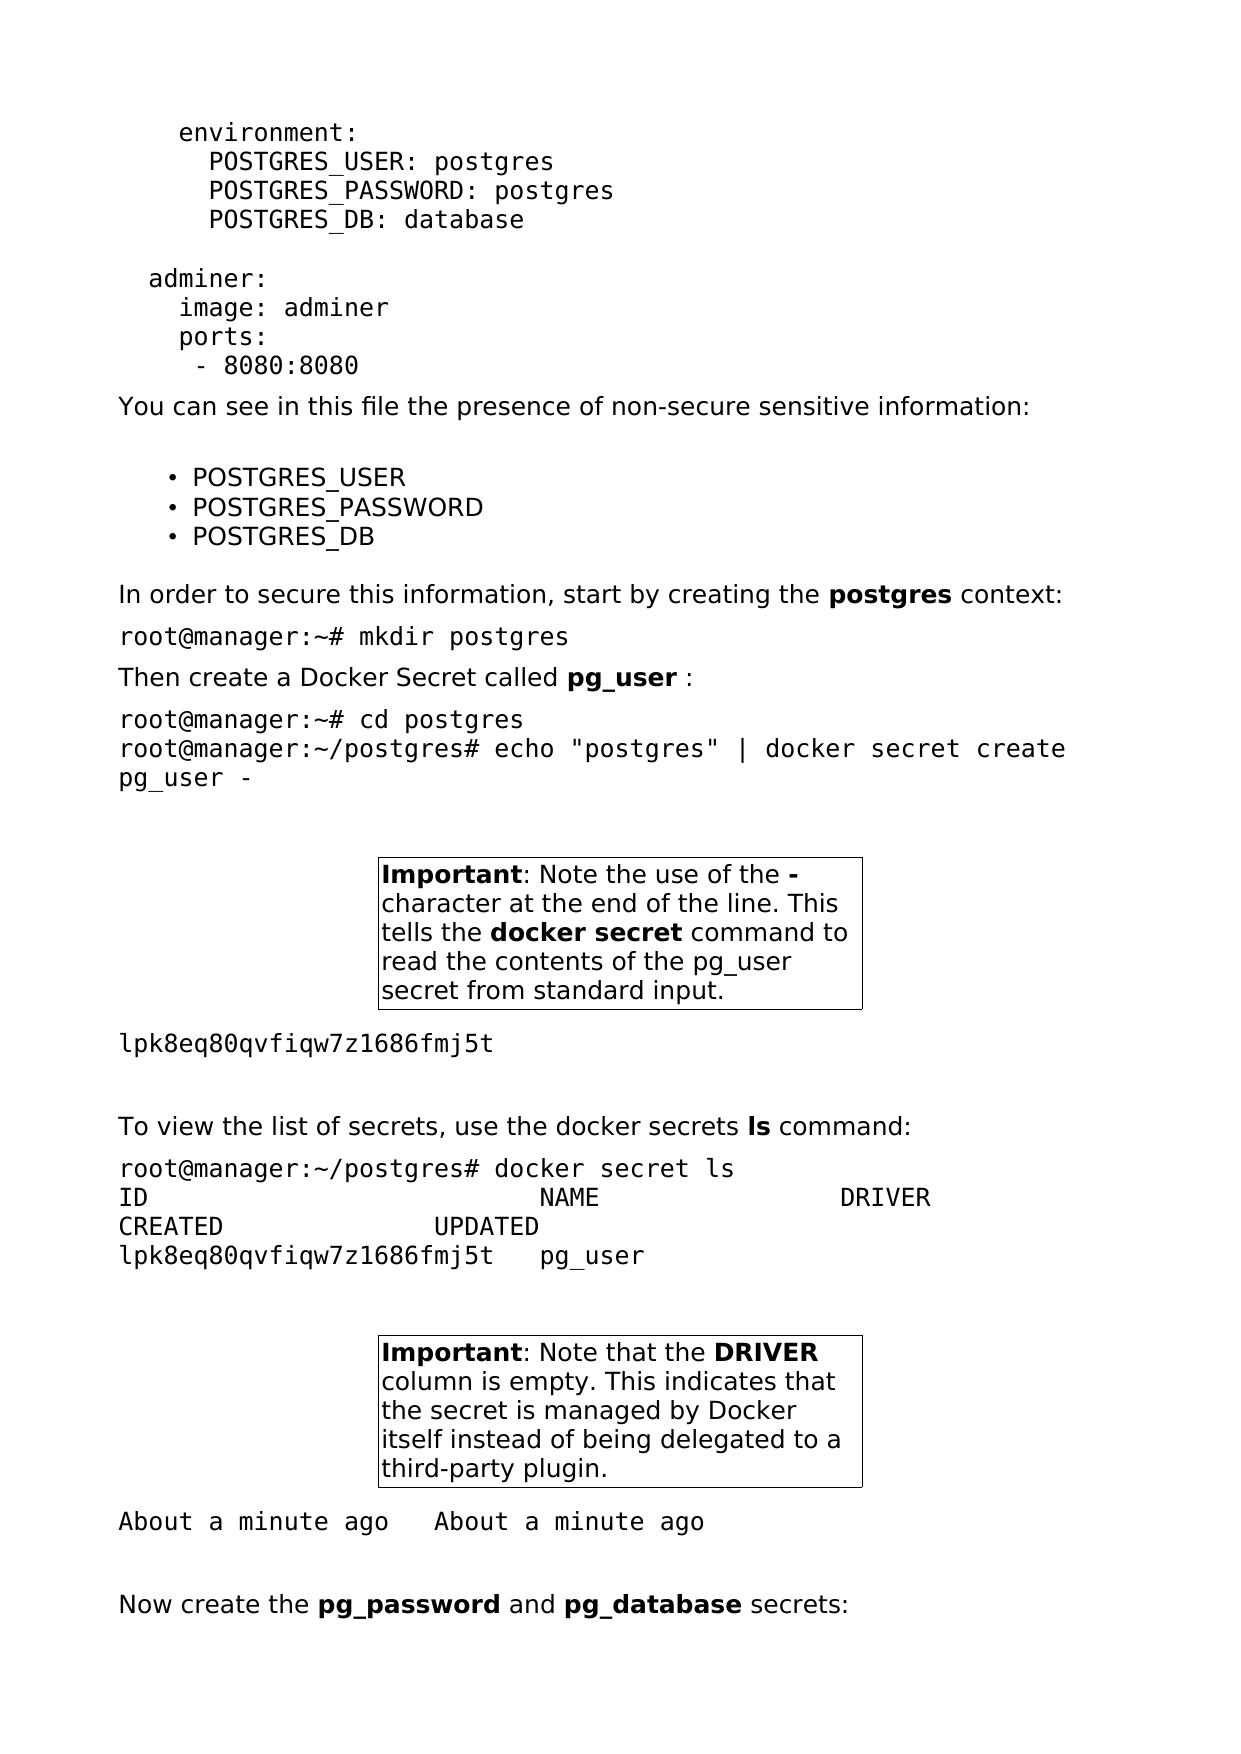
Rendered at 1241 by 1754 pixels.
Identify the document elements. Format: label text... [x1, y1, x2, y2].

text You can see in this file the presence of non-secure sensitive information: [118, 392, 1122, 422]
table_header Important: Note that the DRIVER column is empty. This indicates that the secret is managed by Docker itself instead of being delegated to a third-party plugin. [379, 1336, 862, 1487]
text root@manager:~# cd postgres root@manager:~/postgres# echo "postgres" | docker secret create pg_user - lpk8eq80qvfiqw7z1686fmj5t [118, 705, 1122, 1059]
list POSTGRES_DB [177, 522, 1122, 551]
table_header Important: Note the use of the - character at the end of the line. This tells the docker secret command to read the contents of the pg_user secret from standard input. [379, 858, 862, 1009]
text To view the list of secrets, use the docker secrets ls command: [118, 1112, 1122, 1141]
list POSTGRES_PASSWORD [177, 493, 1122, 522]
text Then create a Docker Secret called pg_user : [118, 663, 1122, 692]
list POSTGRES_USER [177, 463, 1122, 493]
text environment: POSTGRES_USER: postgres POSTGRES_PASSWORD: postgres POSTGRES_DB: database adminer: image: adminer ports: - 8080:8080 [118, 118, 1122, 381]
text Now create the pg_password and pg_database secrets: [118, 1590, 1122, 1619]
text In order to secure this information, start by creating the postgres context: [118, 581, 1122, 610]
text root@manager:~/postgres# docker secret ls ID NAME DRIVER CREATED UPDATED lpk8eq80qvfiqw7z1686fmj5t pg_user About a minute ago About a minute ago [118, 1154, 1122, 1537]
text root@manager:~# mkdir postgres [118, 622, 1122, 651]
